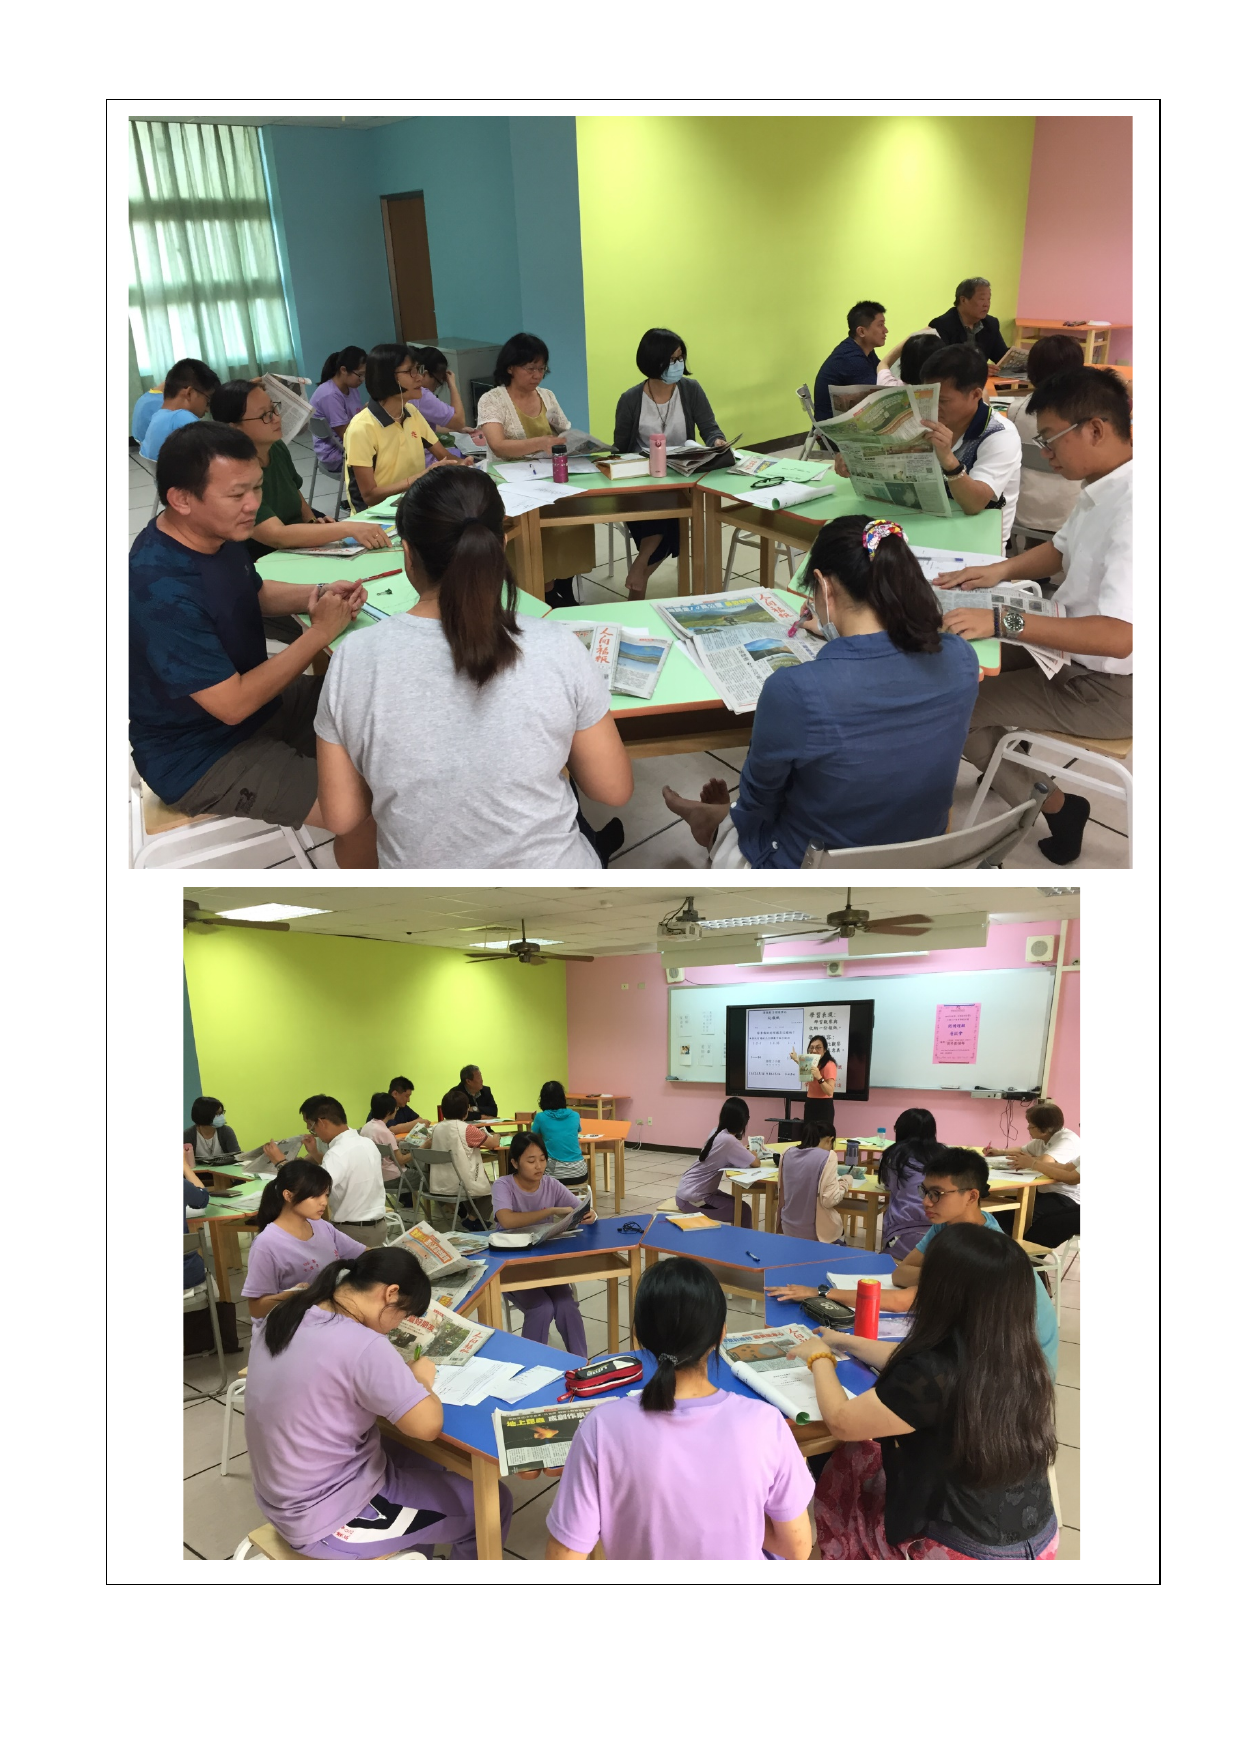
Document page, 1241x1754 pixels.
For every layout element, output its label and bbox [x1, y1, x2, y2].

table_cell [107, 100, 1159, 1584]
picture [128, 116, 1133, 869]
picture [183, 887, 1080, 1560]
